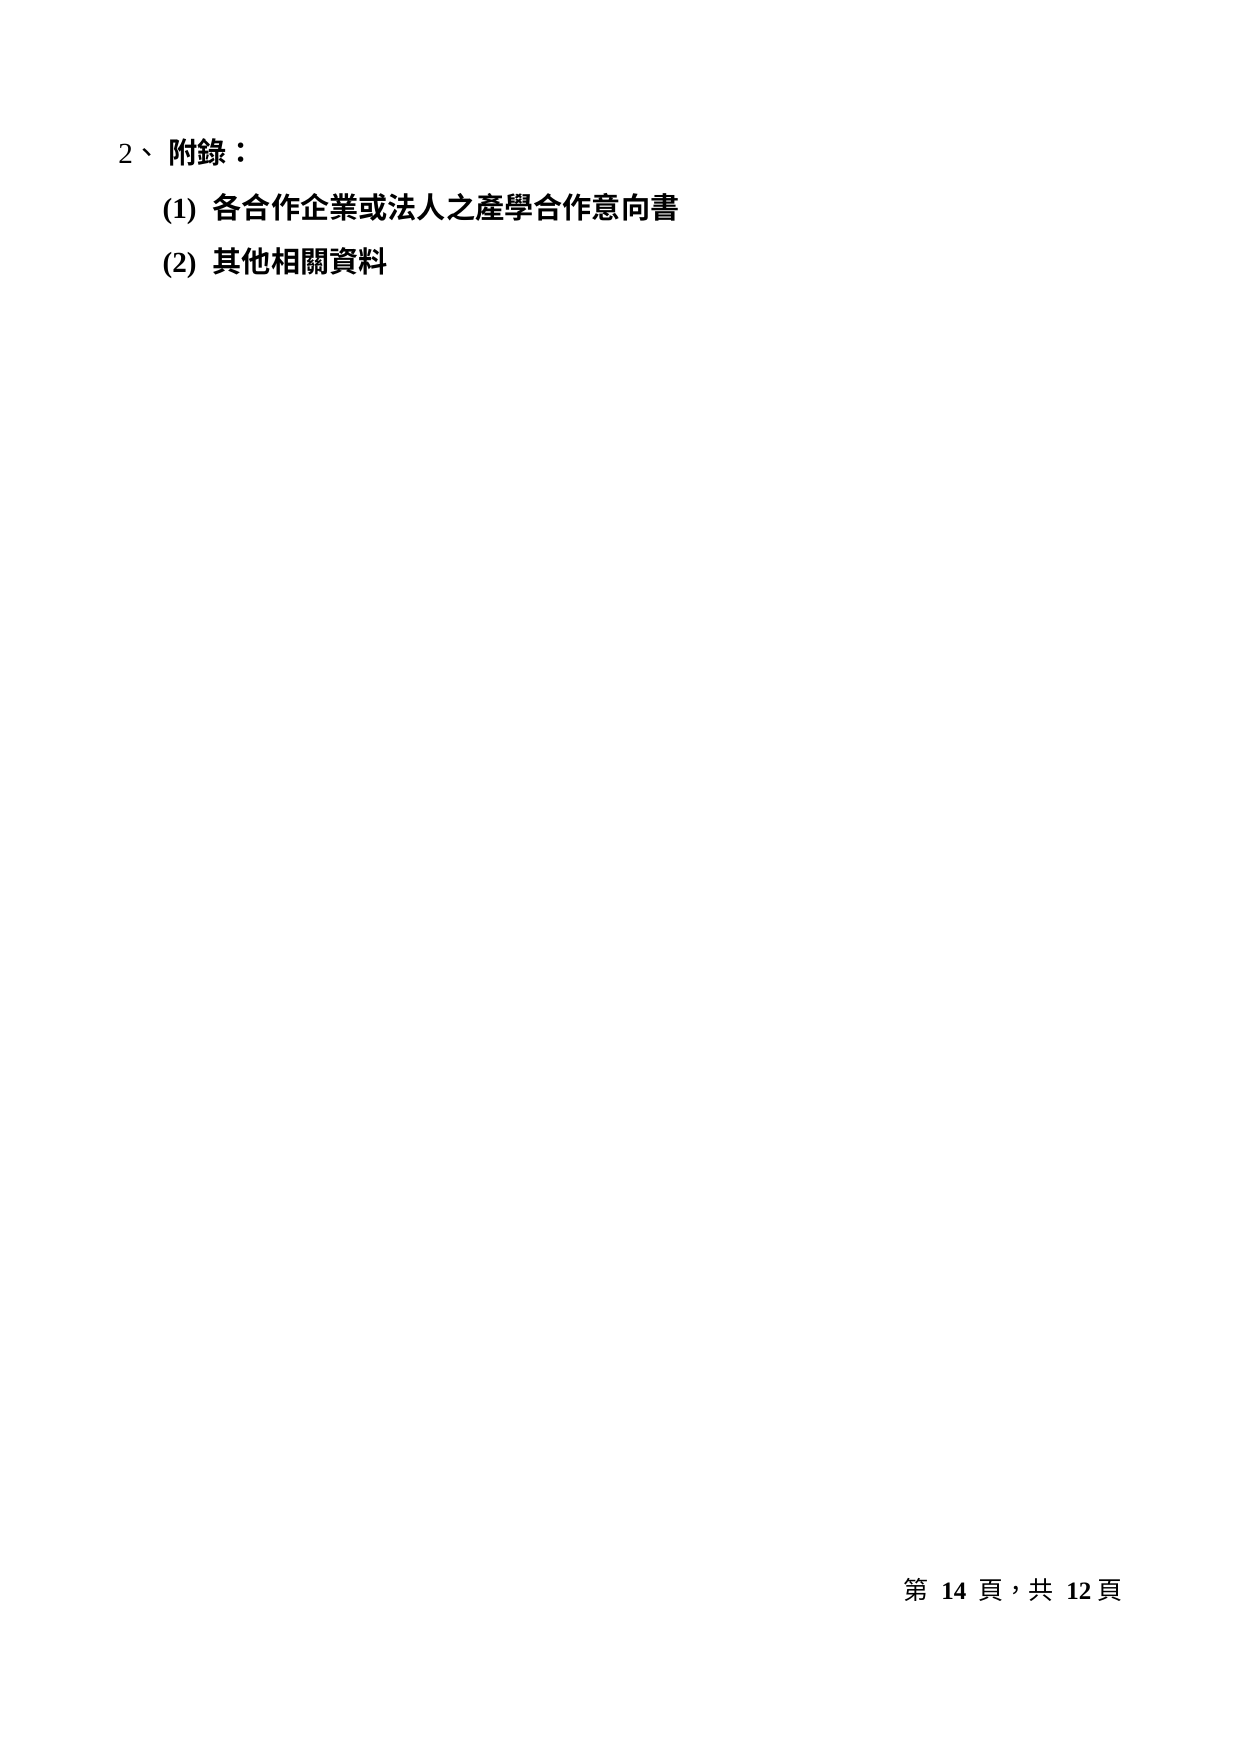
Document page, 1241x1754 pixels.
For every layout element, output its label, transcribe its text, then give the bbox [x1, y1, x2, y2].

list 各合作企業或法人之產學合作意向書 [162, 185, 1122, 226]
list 其他相關資料 [162, 239, 1122, 281]
list 附錄： [118, 131, 1122, 172]
